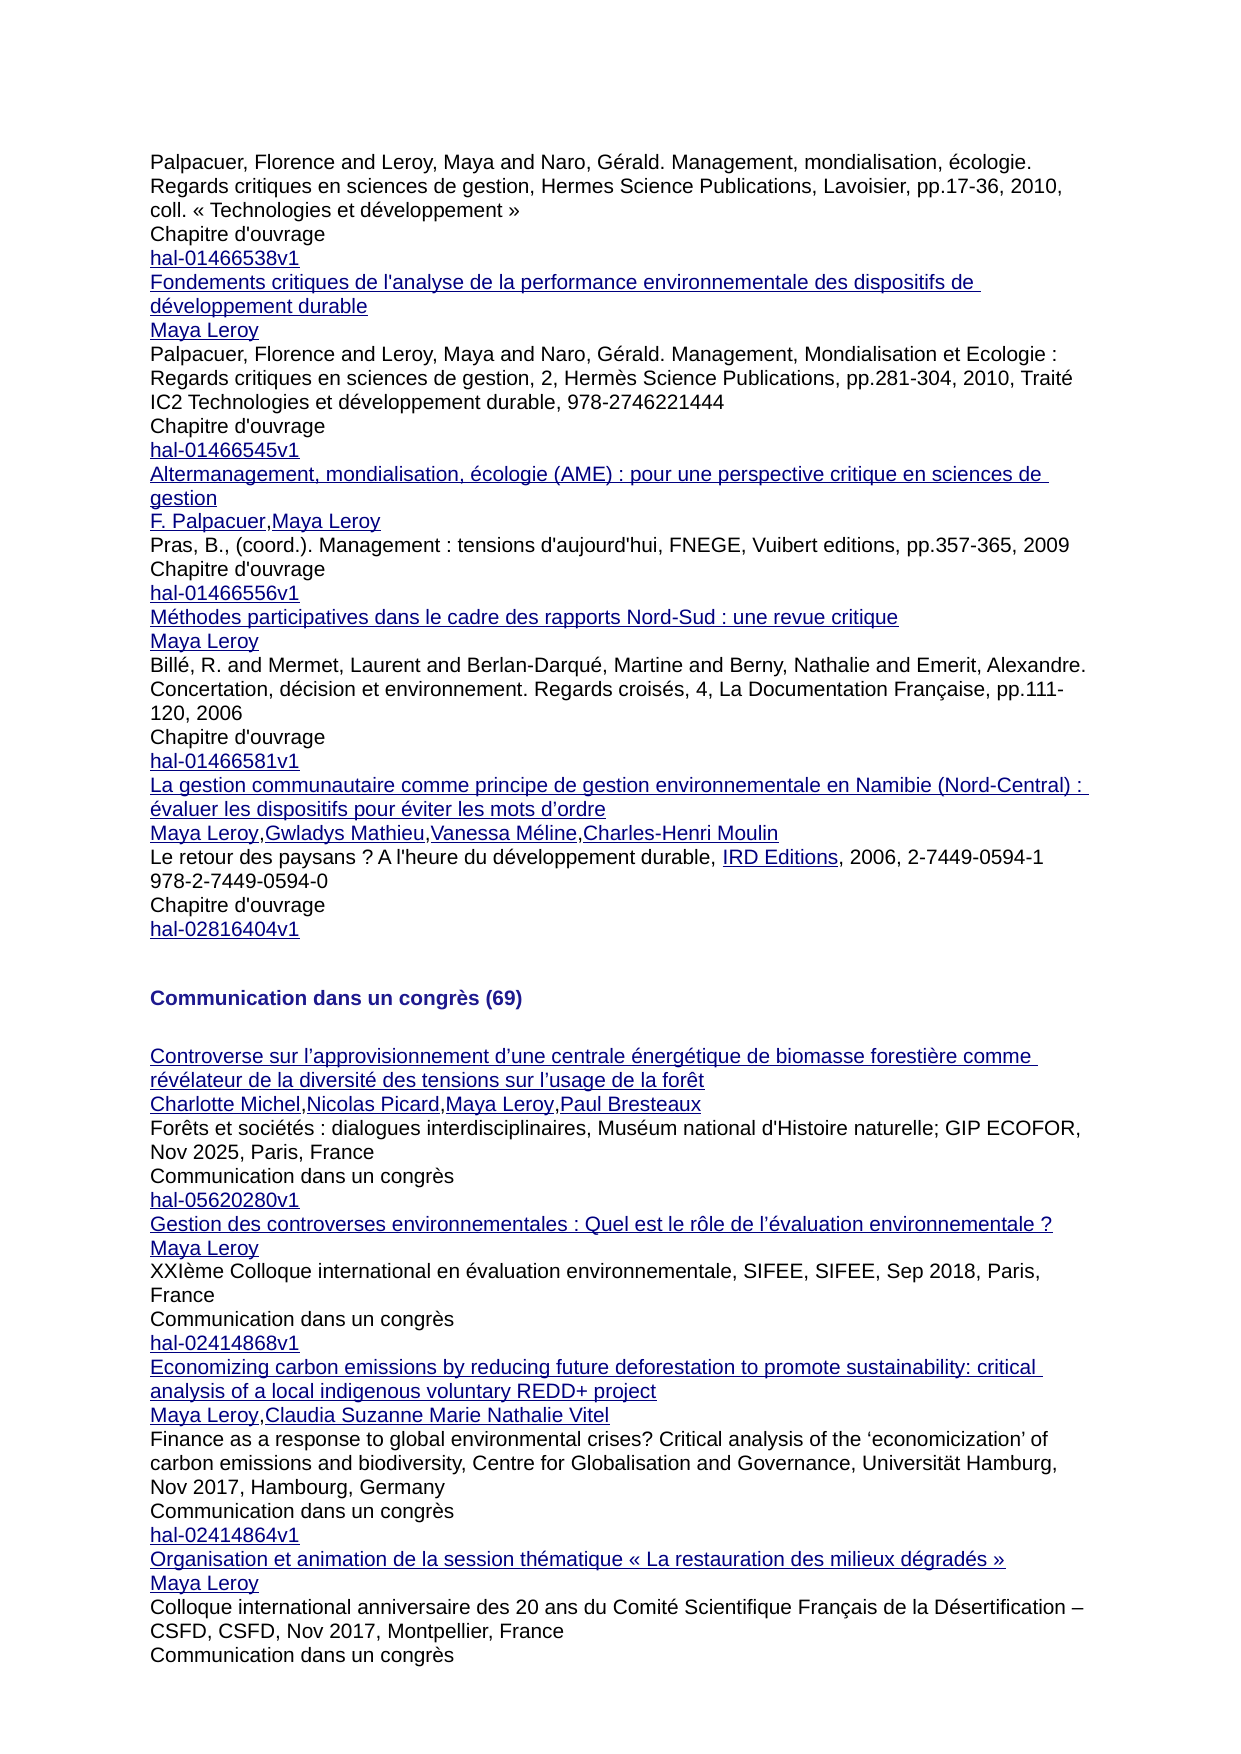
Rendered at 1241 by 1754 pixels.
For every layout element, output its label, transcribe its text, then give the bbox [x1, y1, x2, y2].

table_cell La gestion communautaire comme principe de gestion environnementale en Namibie (Nord-Central) : évaluer les dispositifs pour éviter les mots d’ordre Maya Leroy,Gwladys Mathieu,Vanessa Méline,Charles-Henri Moulin Le retour des paysans ? A l'heure du développement durable, IRD Editions, 2006, 2-7449-0594-1 978-2-7449-0594-0 Chapitre d'ouvrage hal-02816404v1 [150, 773, 1090, 941]
table_header Controverse sur l’approvisionnement d’une centrale énergétique de biomasse forestière comme révélateur de la diversité des tensions sur l’usage de la forêt Charlotte Michel,Nicolas Picard,Maya Leroy,Paul Bresteaux Forêts et sociétés : dialogues interdisciplinaires, Muséum national d'Histoire naturelle; GIP ECOFOR, Nov 2025, Paris, France Communication dans un congrès hal-05620280v1 [150, 1044, 1090, 1211]
table_cell Méthodes participatives dans le cadre des rapports Nord-Sud : une revue critique Maya Leroy Billé, R. and Mermet, Laurent and Berlan-Darqué, Martine and Berny, Nathalie and Emerit, Alexandre. Concertation, décision et environnement. Regards croisés, 4, La Documentation Française, pp.111-120, 2006 Chapitre d'ouvrage hal-01466581v1 [150, 605, 1090, 773]
table_cell Organisation et animation de la session thématique « La restauration des milieux dégradés » Maya Leroy Colloque international anniversaire des 20 ans du Comité Scientifique Français de la Désertification – CSFD, CSFD, Nov 2017, Montpellier, France Communication dans un congrès [150, 1547, 1090, 1667]
table_cell Gestion des controverses environnementales : Quel est le rôle de l’évaluation environnementale ? Maya Leroy XXIème Colloque international en évaluation environnementale, SIFEE, SIFEE, Sep 2018, Paris, France Communication dans un congrès hal-02414868v1 [150, 1211, 1090, 1355]
table_cell Altermanagement, mondialisation, écologie (AME) : pour une perspective critique en sciences de gestion F. Palpacuer,Maya Leroy Pras, B., (coord.). Management : tensions d'aujourd'hui, FNEGE, Vuibert editions, pp.357-365, 2009 Chapitre d'ouvrage hal-01466556v1 [150, 461, 1090, 605]
table_cell Palpacuer, Florence and Leroy, Maya and Naro, Gérald. Management, mondialisation, écologie. Regards critiques en sciences de gestion, Hermes Science Publications, Lavoisier, pp.17-36, 2010, coll. « Technologies et développement » Chapitre d'ouvrage hal-01466538v1 [150, 150, 1090, 270]
subtitle Communication dans un congrès (69) [150, 985, 1090, 1009]
table_cell Fondements critiques de l'analyse de la performance environnementale des dispositifs de développement durable Maya Leroy Palpacuer, Florence and Leroy, Maya and Naro, Gérald. Management, Mondialisation et Ecologie : Regards critiques en sciences de gestion, 2, Hermès Science Publications, pp.281-304, 2010, Traité IC2 Technologies et développement durable, 978-2746221444 Chapitre d'ouvrage hal-01466545v1 [150, 270, 1090, 461]
table_cell Economizing carbon emissions by reducing future deforestation to promote sustainability: critical analysis of a local indigenous voluntary REDD+ project Maya Leroy,Claudia Suzanne Marie Nathalie Vitel Finance as a response to global environmental crises? Critical analysis of the ‘economicization’ of carbon emissions and biodiversity, Centre for Globalisation and Governance, Universität Hamburg, Nov 2017, Hambourg, Germany Communication dans un congrès hal-02414864v1 [150, 1355, 1090, 1547]
